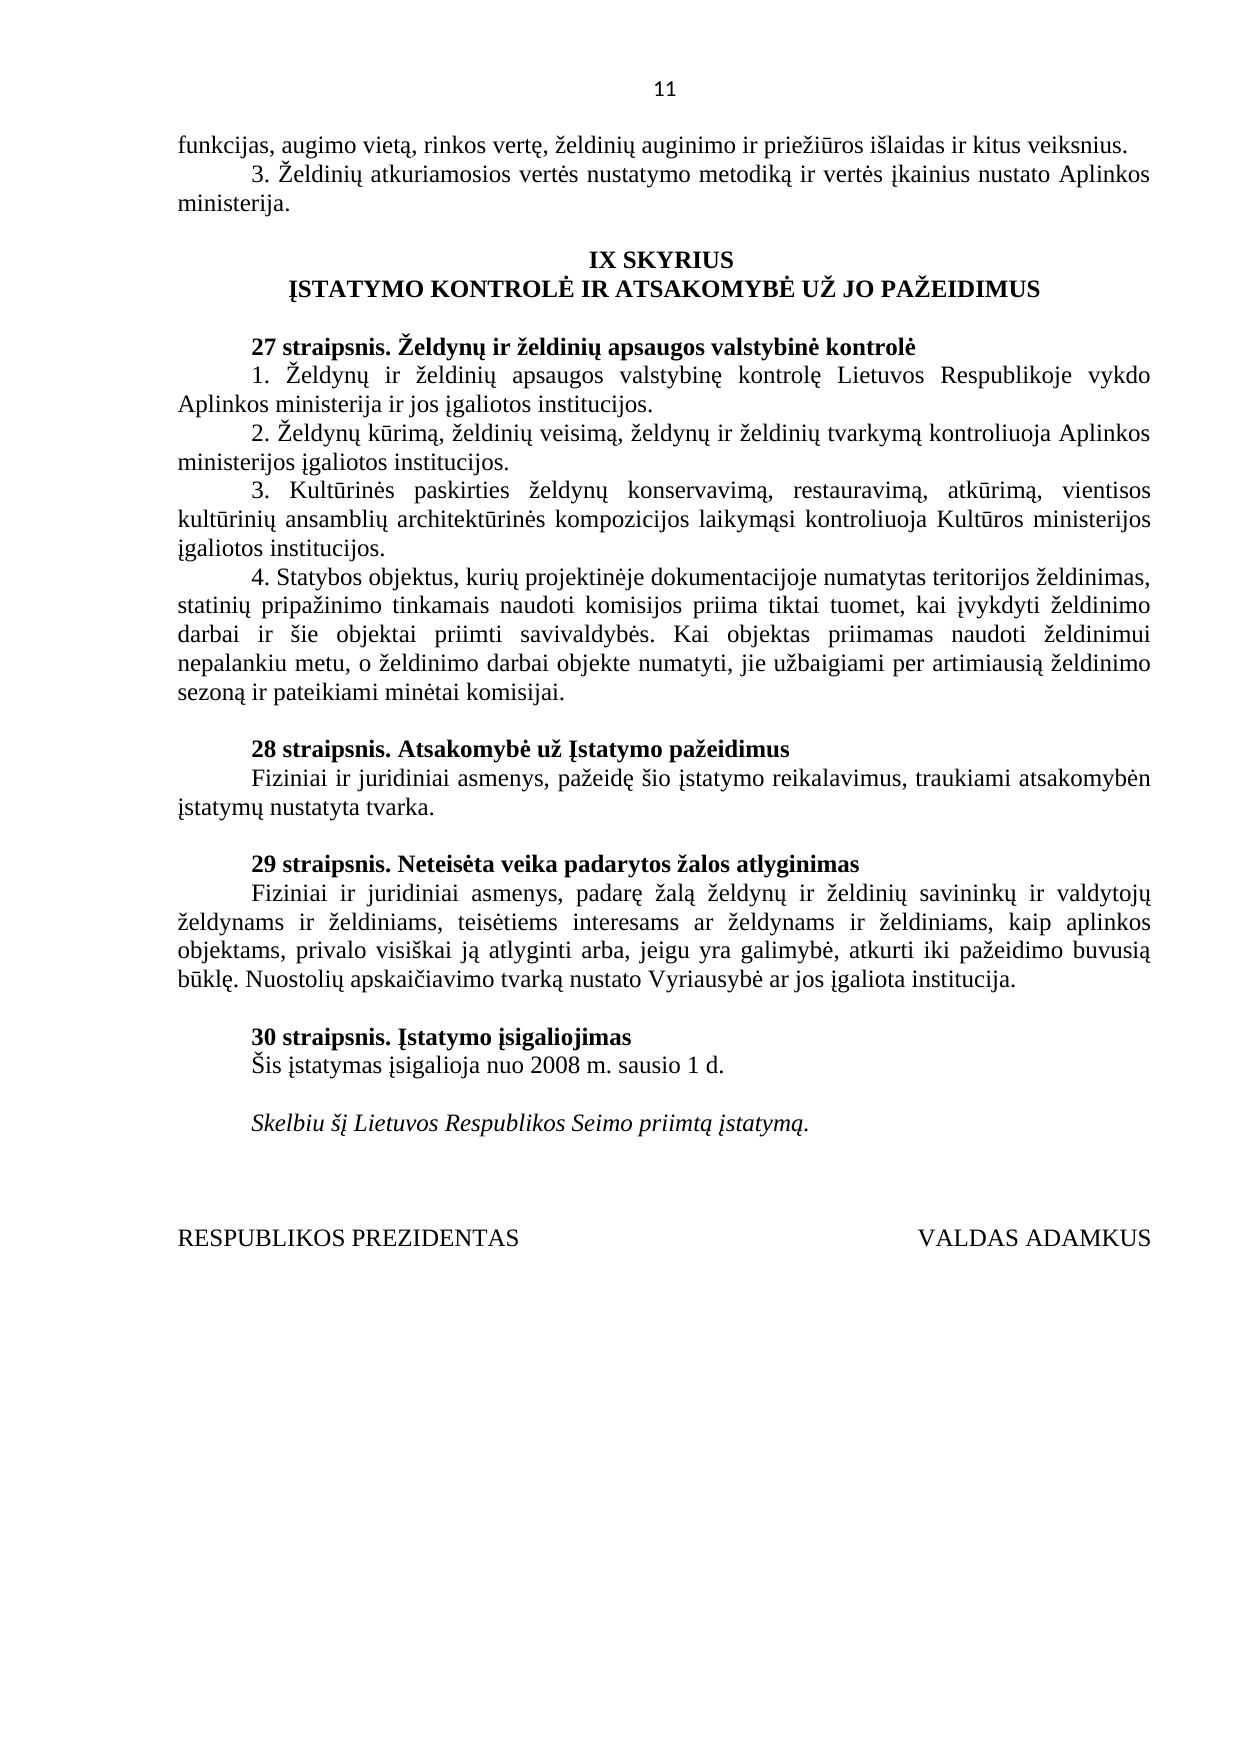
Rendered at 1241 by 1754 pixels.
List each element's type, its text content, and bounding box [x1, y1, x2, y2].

text Fiziniai ir juridiniai asmenys, padarę žalą želdynų ir želdinių savininkų ir valdytojų želdynams ir želdiniams, teisėtiems interesams ar želdynams ir želdiniams, kaip aplinkos objektams, privalo visiškai ją atlyginti arba, jeigu yra galimybė, atkurti iki pažeidimo buvusią būklę. Nuostolių apskaičiavimo tvarką nustato Vyriausybė ar jos įgaliota institucija. [177, 878, 1152, 993]
text 27 straipsnis. Želdynų ir želdinių apsaugos valstybinė kontrolė [177, 332, 1152, 361]
text RESPUBLIKOS PREZIDENTAS VALDAS ADAMKUS [177, 1223, 1152, 1252]
text 1. Želdynų ir želdinių apsaugos valstybinę kontrolę Lietuvos Respublikoje vykdo Aplinkos ministerija ir jos įgaliotos institucijos. [177, 361, 1152, 418]
text 2. Želdynų kūrimą, želdinių veisimą, želdynų ir želdinių tvarkymą kontroliuoja Aplinkos ministerijos įgaliotos institucijos. [177, 418, 1152, 476]
text ĮSTATYMO KONTROLĖ IR ATSAKOMYBĖ UŽ JO PAŽEIDIMUS [177, 274, 1152, 303]
text funkcijas, augimo vietą, rinkos vertę, želdinių auginimo ir priežiūros išlaidas ir kitus veiksnius. [177, 131, 1152, 159]
text 30 straipsnis. Įstatymo įsigaliojimas [177, 1022, 1152, 1051]
text IX SKYRIUS [177, 246, 1152, 274]
text 3. Želdinių atkuriamosios vertės nustatymo metodiką ir vertės įkainius nustato Aplinkos ministerija. [177, 159, 1152, 217]
text Fiziniai ir juridiniai asmenys, pažeidę šio įstatymo reikalavimus, traukiami atsakomybėn įstatymų nustatyta tvarka. [177, 763, 1152, 821]
text Skelbiu šį Lietuvos Respublikos Seimo priimtą įstatymą. [177, 1108, 1152, 1137]
text 28 straipsnis. Atsakomybė už Įstatymo pažeidimus [177, 734, 1152, 763]
text Šis įstatymas įsigalioja nuo 2008 m. sausio 1 d. [177, 1051, 1152, 1079]
text 29 straipsnis. Neteisėta veika padarytos žalos atlyginimas [177, 849, 1152, 878]
text 4. Statybos objektus, kurių projektinėje dokumentacijoje numatytas teritorijos želdinimas, statinių pripažinimo tinkamais naudoti komisijos priima tiktai tuomet, kai įvykdyti želdinimo darbai ir šie objektai priimti savivaldybės. Kai objektas priimamas naudoti želdinimui nepalankiu metu, o želdinimo darbai objekte numatyti, jie užbaigiami per artimiausią želdinimo sezoną ir pateikiami minėtai komisijai. [177, 562, 1152, 706]
text 3. Kultūrinės paskirties želdynų konservavimą, restauravimą, atkūrimą, vientisos kultūrinių ansamblių architektūrinės kompozicijos laikymąsi kontroliuoja Kultūros ministerijos įgaliotos institucijos. [177, 476, 1152, 562]
